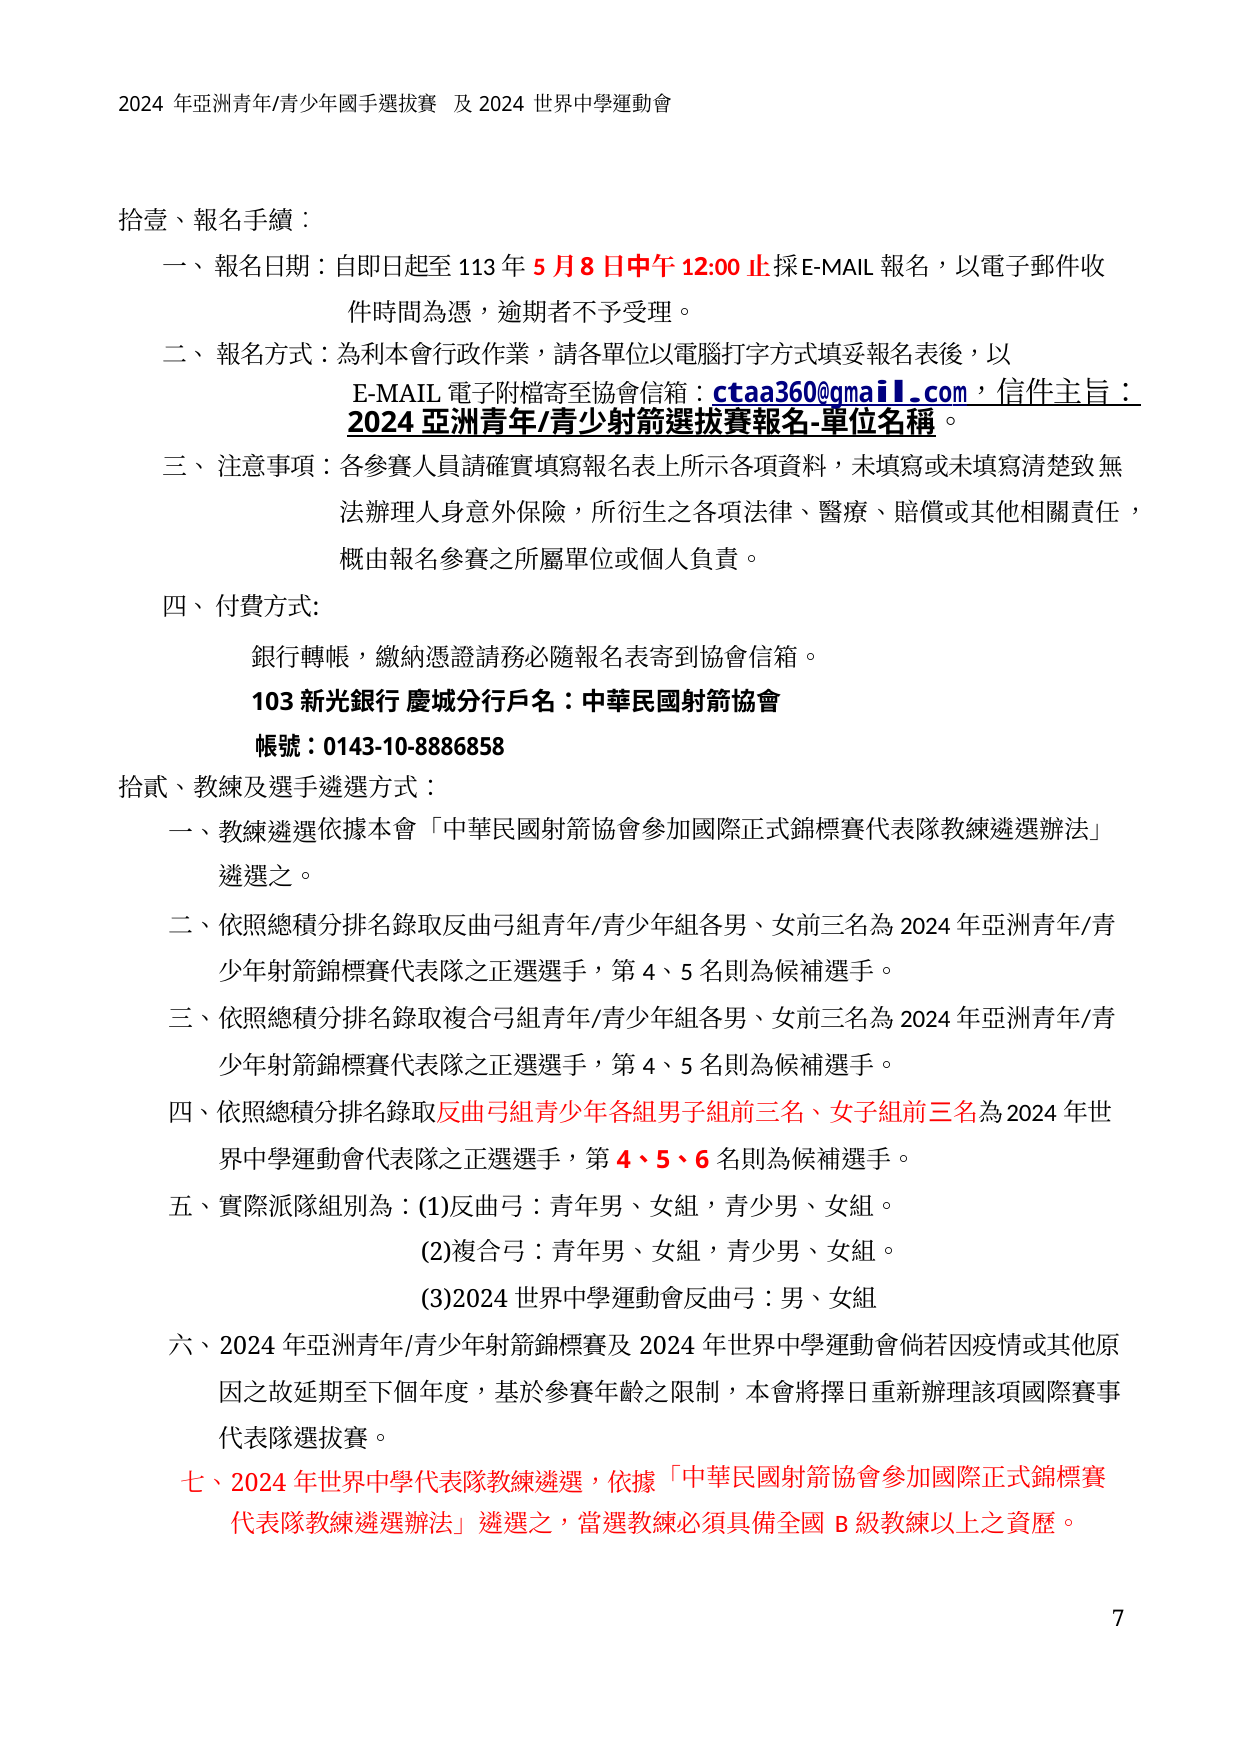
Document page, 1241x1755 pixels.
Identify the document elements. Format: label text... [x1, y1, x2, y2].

text 七、2024 年世界中學代表隊教練遴選，依據「中華民國射箭協會參加國際正式錦標賽 [181, 1466, 1166, 1498]
text 拾貳、教練及選手遴選方式： [118, 768, 1166, 804]
text 一、 報名日期：自即日起至 113 年 5 月 8 日中午 12:00 止採E-MAIL 報名，以電子郵件收件時間為憑，逾期者不予受理。 [162, 246, 1111, 329]
text 四、 付費方式: [162, 586, 1166, 622]
text 帳號：0143-10-8886858 [256, 725, 1166, 763]
text 代表隊教練遴選辦法」遴選之，當選教練必須具備全國 B 級教練以上之資歷。 [118, 1504, 1082, 1540]
text 六、2024 年亞洲青年/青少年射箭錦標賽及 2024 年世界中學運動會倘若因疫情或其他原因之故延期至下個年度，基於參賽年齡之限制，本會將擇日重新辦理該項國際賽事代表隊選拔賽。 [168, 1326, 1123, 1455]
text 五、實際派隊組別為：(1)反曲弓：青年男、女組，青少男、女組。 [168, 1186, 1166, 1222]
text E-MAIL 電子附檔寄至協會信箱：ctaa360@gmail.com，信件主旨： 2024 亞洲青年/青少射箭選拔賽報名-單位名稱。 [339, 376, 1130, 441]
text 二、依照總積分排名錄取反曲弓組青年/青少年組各男、女前三名為 2024 年亞洲青年/青少年射箭錦標賽代表隊之正選選手，第 4、5 名則為候補選手。 [168, 905, 1123, 988]
text 三、依照總積分排名錄取複合弓組青年/青少年組各男、女前三名為 2024 年亞洲青年/青少年射箭錦標賽代表隊之正選選手，第 4、5 名則為候補選手。 [168, 999, 1123, 1081]
text (2)複合弓：青年男、女組，青少男、女組。(3)2024 世界中學運動會反曲弓：男、女組 [421, 1232, 909, 1315]
text 一、教練遴選依據本會「中華民國射箭協會參加國際正式錦標賽代表隊教練遴選辦法」遴選之。 [168, 810, 1118, 892]
text 銀行轉帳，繳納憑證請務必隨報名表寄到協會信箱。103 新光銀行 慶城分行戶名：中華民國射箭協會 [251, 637, 826, 717]
text 四、依照總積分排名錄取反曲弓組青少年各組男子組前三名、女子組前三名為 2024 年世界中學運動會代表隊之正選選手，第 4、5、6 名則為候補選手。 [168, 1092, 1123, 1175]
text 二、 報名方式：為利本會行政作業，請各單位以電腦打字方式填妥報名表後，以 [162, 339, 1166, 369]
text 三、 注意事項：各參賽人員請確實填寫報名表上所示各項資料，未填寫或未填寫清楚致無法辦理人身意外保險，所衍生之各項法律、醫療、賠償或其他相關責任，概由報名參賽之所屬單位或個人負責。 [162, 446, 1123, 576]
text 拾壹、報名手續︰ [118, 200, 1166, 236]
